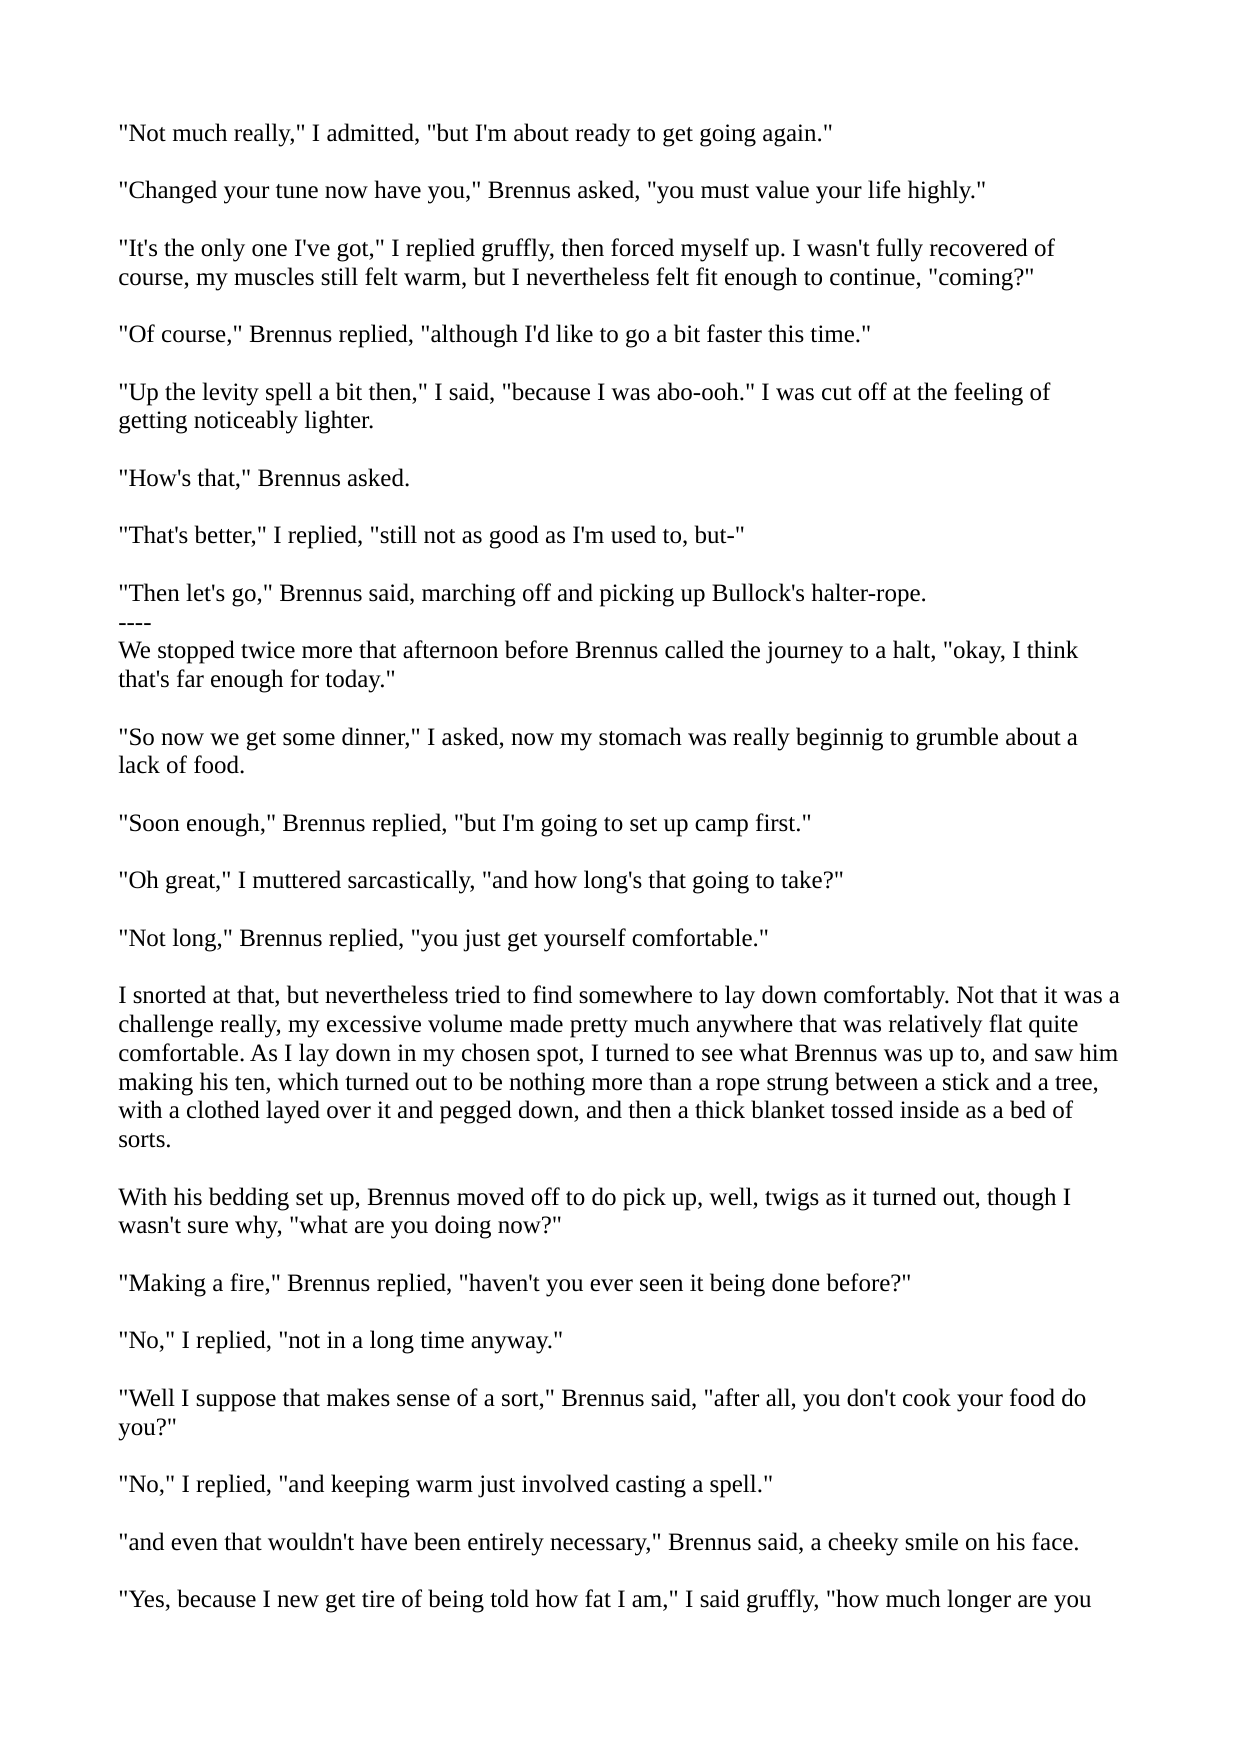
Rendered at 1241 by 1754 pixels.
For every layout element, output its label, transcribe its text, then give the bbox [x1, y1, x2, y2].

text "Of course," Brennus replied, "although I'd like to go a bit faster this time." [118, 319, 1122, 348]
text I snorted at that, but nevertheless tried to find somewhere to lay down comfortably. Not that it was a challenge really, my excessive volume made pretty much anywhere that was relatively flat quite comfortable. As I lay down in my chosen spot, I turned to see what Brennus was up to, and saw him making his ten, which turned out to be nothing more than a rope strung between a stick and a tree, with a clothed layed over it and pegged down, and then a thick blanket tossed inside as a bed of sorts. [118, 981, 1122, 1153]
text "Making a fire," Brennus replied, "haven't you ever seen it being done before?" [118, 1268, 1122, 1297]
text We stopped twice more that afternoon before Brennus called the journey to a halt, "okay, I think that's far enough for today." [118, 636, 1122, 693]
text "No," I replied, "not in a long time anyway." [118, 1326, 1122, 1354]
text "and even that wouldn't have been entirely necessary," Brennus said, a cheeky smile on his face. [118, 1527, 1122, 1556]
text "Not long," Brennus replied, "you just get yourself comfortable." [118, 923, 1122, 952]
text With his bedding set up, Brennus moved off to do pick up, well, twigs as it turned out, though I wasn't sure why, "what are you doing now?" [118, 1182, 1122, 1239]
text "It's the only one I've got," I replied gruffly, then forced myself up. I wasn't fully recovered of course, my muscles still felt warm, but I nevertheless felt fit enough to continue, "coming?" [118, 233, 1122, 291]
text ---- [118, 607, 1122, 636]
text "Not much really," I admitted, "but I'm about ready to get going again." [118, 118, 1122, 147]
text "So now we get some dinner," I asked, now my stomach was really beginnig to grumble about a lack of food. [118, 722, 1122, 779]
text "Soon enough," Brennus replied, "but I'm going to set up camp first." [118, 808, 1122, 837]
text "No," I replied, "and keeping warm just involved casting a spell." [118, 1469, 1122, 1498]
text "Oh great," I muttered sarcastically, "and how long's that going to take?" [118, 866, 1122, 894]
text "How's that," Brennus asked. [118, 463, 1122, 492]
text "Then let's go," Brennus said, marching off and picking up Bullock's halter-rope. [118, 578, 1122, 607]
text "Well I suppose that makes sense of a sort," Brennus said, "after all, you don't cook your food do you?" [118, 1383, 1122, 1441]
text "Yes, because I new get tire of being told how fat I am," I said gruffly, "how much longer are you [118, 1584, 1122, 1613]
text "Changed your tune now have you," Brennus asked, "you must value your life highly." [118, 176, 1122, 204]
text "That's better," I replied, "still not as good as I'm used to, but-" [118, 521, 1122, 549]
text "Up the levity spell a bit then," I said, "because I was abo-ooh." I was cut off at the feeling of getting noticeably lighter. [118, 377, 1122, 434]
